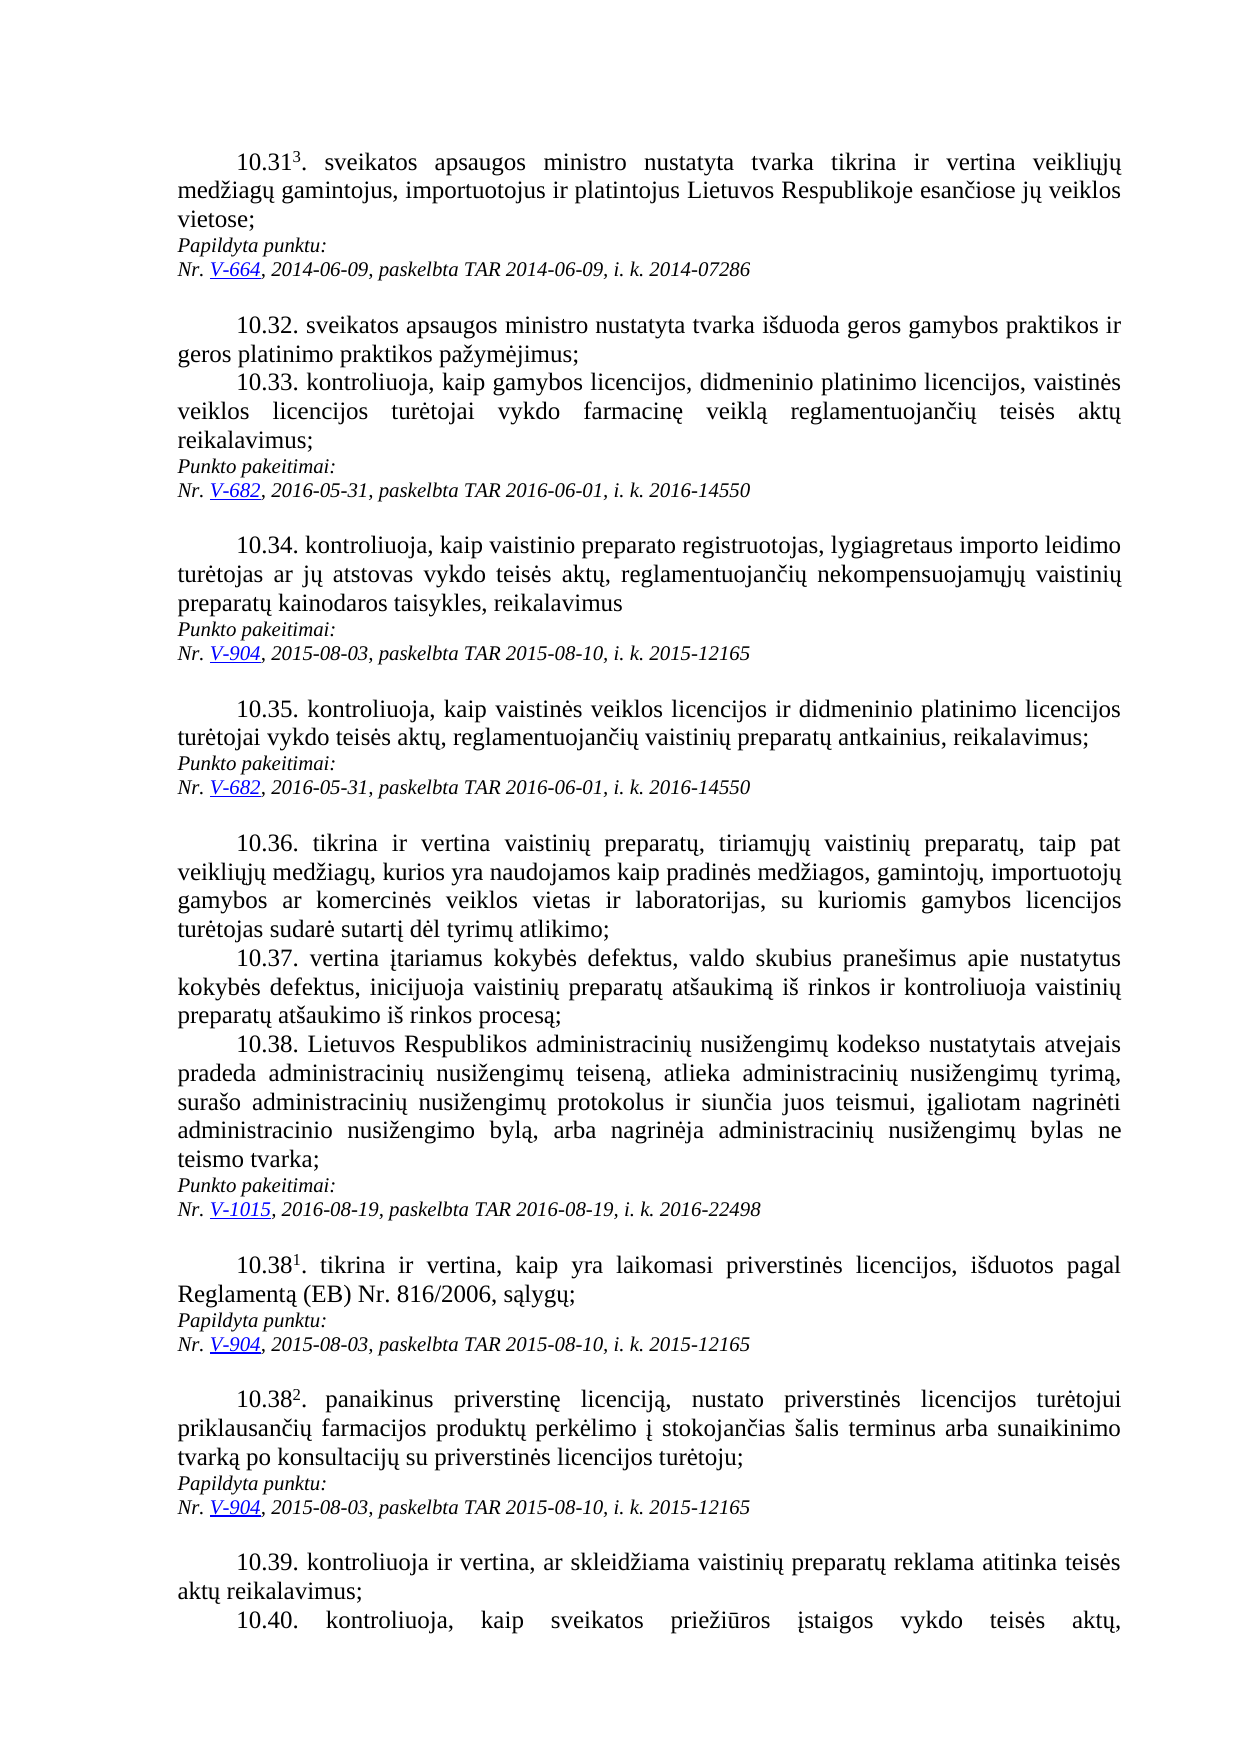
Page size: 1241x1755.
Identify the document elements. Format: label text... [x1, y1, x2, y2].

text Papildyta punktu: [177, 1307, 1122, 1332]
text Papildyta punktu: [177, 233, 1122, 257]
text 10.382. panaikinus priverstinę licenciją, nustato priverstinės licencijos turėtojui priklausančių farmacijos produktų perkėlimo į stokojančias šalis terminus arba sunaikinimo tvarką po konsultacijų su priverstinės licencijos turėtoju; [177, 1384, 1122, 1471]
text 10.33. kontroliuoja, kaip gamybos licencijos, didmeninio platinimo licencijos, vaistinės veiklos licencijos turėtojai vykdo farmacinę veiklą reglamentuojančių teisės aktų reikalavimus; [177, 367, 1122, 454]
text Punkto pakeitimai: [177, 454, 1122, 478]
text Nr. V-682, 2016-05-31, paskelbta TAR 2016-06-01, i. k. 2016-14550 [177, 775, 1122, 799]
text 10.37. vertina įtariamus kokybės defektus, valdo skubius pranešimus apie nustatytus kokybės defektus, inicijuoja vaistinių preparatų atšaukimą iš rinkos ir kontroliuoja vaistinių preparatų atšaukimo iš rinkos procesą; [177, 943, 1122, 1029]
text Punkto pakeitimai: [177, 1173, 1122, 1197]
text 10.36. tikrina ir vertina vaistinių preparatų, tiriamųjų vaistinių preparatų, taip pat veikliųjų medžiagų, kurios yra naudojamos kaip pradinės medžiagos, gamintojų, importuotojų gamybos ar komercinės veiklos vietas ir laboratorijas, su kuriomis gamybos licencijos turėtojas sudarė sutartį dėl tyrimų atlikimo; [177, 828, 1122, 943]
text Nr. V-904, 2015-08-03, paskelbta TAR 2015-08-10, i. k. 2015-12165 [177, 1332, 1122, 1356]
text 10.35. kontroliuoja, kaip vaistinės veiklos licencijos ir didmeninio platinimo licencijos turėtojai vykdo teisės aktų, reglamentuojančių vaistinių preparatų antkainius, reikalavimus; [177, 694, 1122, 751]
text 10.38. Lietuvos Respublikos administracinių nusižengimų kodekso nustatytais atvejais pradeda administracinių nusižengimų teiseną, atlieka administracinių nusižengimų tyrimą, surašo administracinių nusižengimų protokolus ir siunčia juos teismui, įgaliotam nagrinėti administracinio nusižengimo bylą, arba nagrinėja administracinių nusižengimų bylas ne teismo tvarka; [177, 1029, 1122, 1173]
text Punkto pakeitimai: [177, 617, 1122, 641]
text 10.381. tikrina ir vertina, kaip yra laikomasi priverstinės licencijos, išduotos pagal Reglamentą (EB) Nr. 816/2006, sąlygų; [177, 1250, 1122, 1307]
text 10.32. sveikatos apsaugos ministro nustatyta tvarka išduoda geros gamybos praktikos ir geros platinimo praktikos pažymėjimus; [177, 310, 1122, 367]
text Punkto pakeitimai: [177, 751, 1122, 775]
text 10.34. kontroliuoja, kaip vaistinio preparato registruotojas, lygiagretaus importo leidimo turėtojas ar jų atstovas vykdo teisės aktų, reglamentuojančių nekompensuojamųjų vaistinių preparatų kainodaros taisykles, reikalavimus [177, 531, 1122, 617]
text 10.39. kontroliuoja ir vertina, ar skleidžiama vaistinių preparatų reklama atitinka teisės aktų reikalavimus; [177, 1547, 1122, 1605]
text Nr. V-1015, 2016-08-19, paskelbta TAR 2016-08-19, i. k. 2016-22498 [177, 1197, 1122, 1221]
text Nr. V-904, 2015-08-03, paskelbta TAR 2015-08-10, i. k. 2015-12165 [177, 1495, 1122, 1519]
text Nr. V-664, 2014-06-09, paskelbta TAR 2014-06-09, i. k. 2014-07286 [177, 257, 1122, 281]
text Papildyta punktu: [177, 1471, 1122, 1495]
text Nr. V-682, 2016-05-31, paskelbta TAR 2016-06-01, i. k. 2016-14550 [177, 478, 1122, 502]
text 10.313. sveikatos apsaugos ministro nustatyta tvarka tikrina ir vertina veikliųjų medžiagų gamintojus, importuotojus ir platintojus Lietuvos Respublikoje esančiose jų veiklos vietose; [177, 147, 1122, 233]
text Nr. V-904, 2015-08-03, paskelbta TAR 2015-08-10, i. k. 2015-12165 [177, 641, 1122, 665]
text 10.40. kontroliuoja, kaip sveikatos priežiūros įstaigos vykdo teisės aktų, [177, 1605, 1122, 1634]
